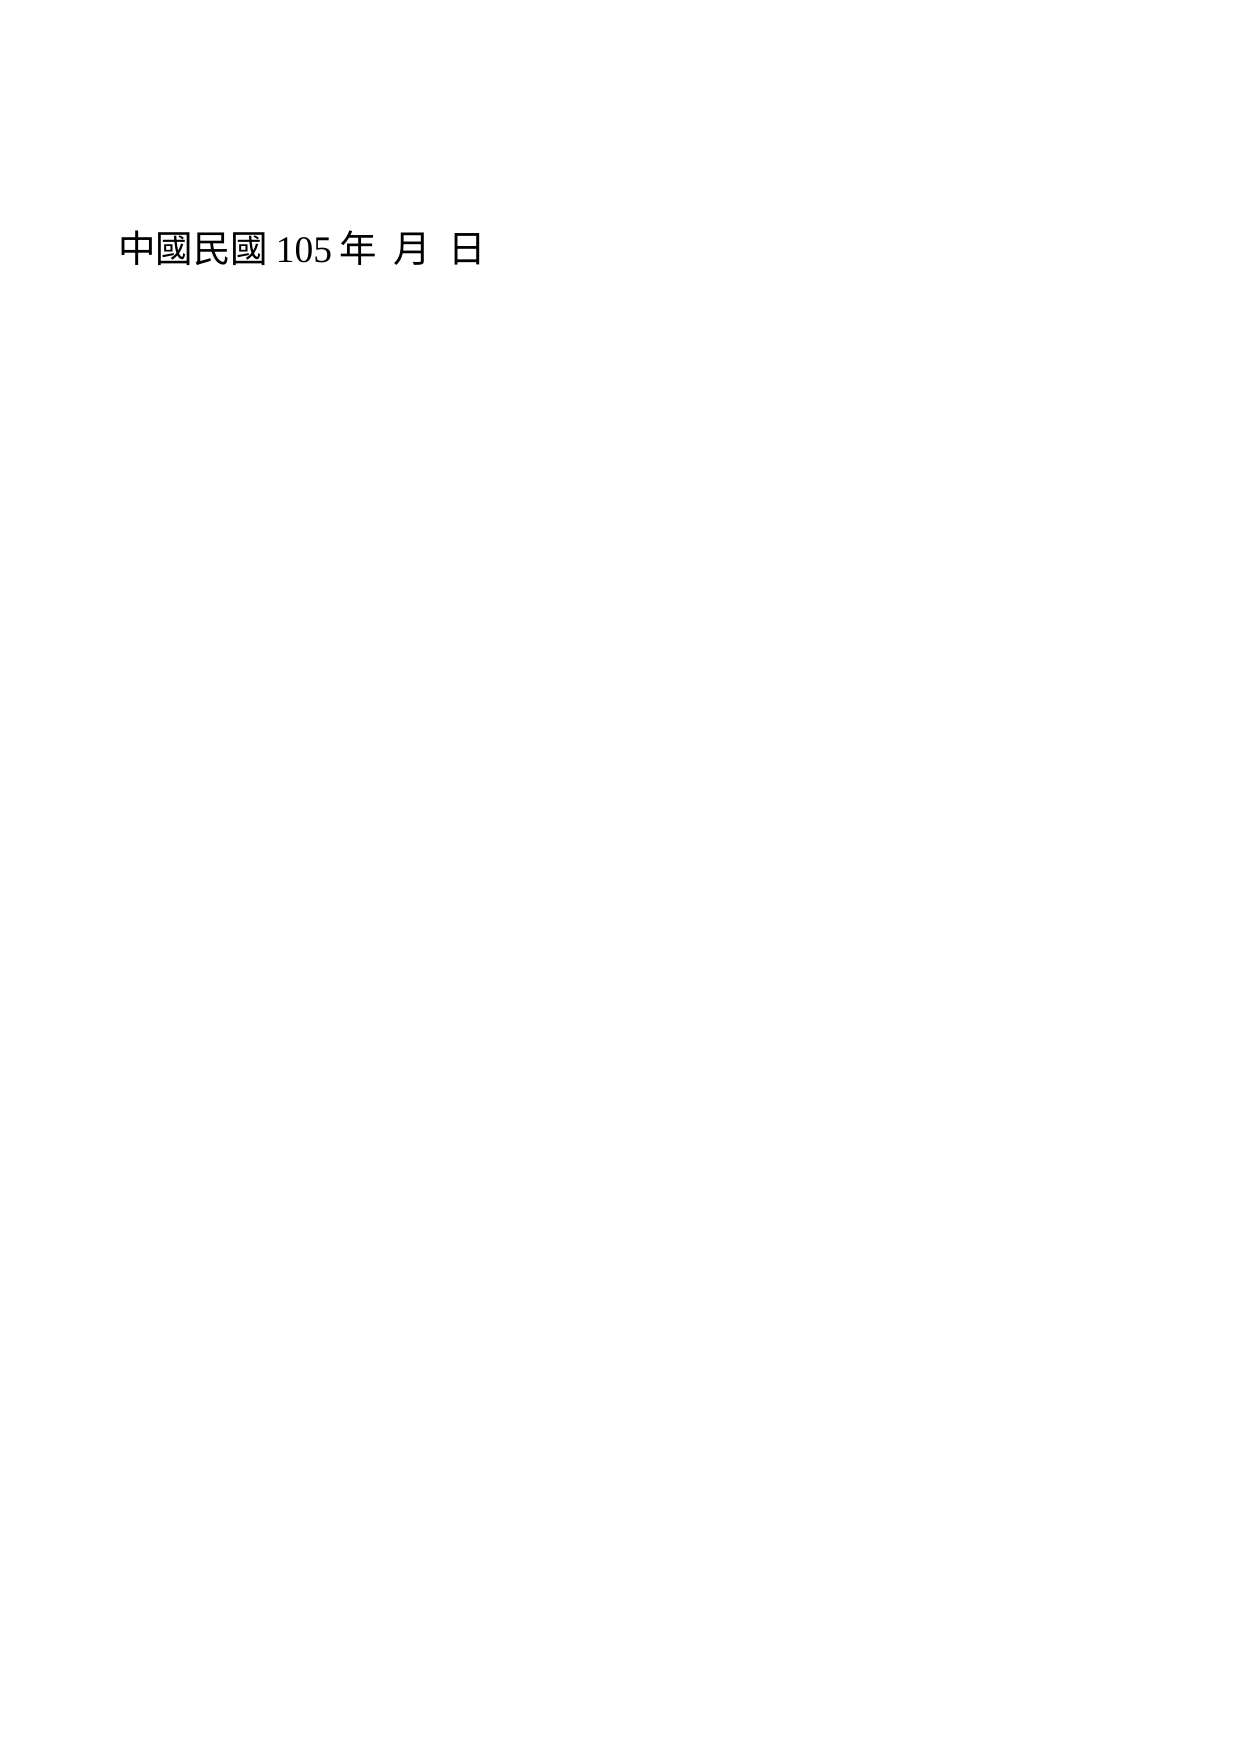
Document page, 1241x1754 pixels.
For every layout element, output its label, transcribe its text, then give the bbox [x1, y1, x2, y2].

text 中國民國105年 月 日 [118, 202, 1122, 277]
